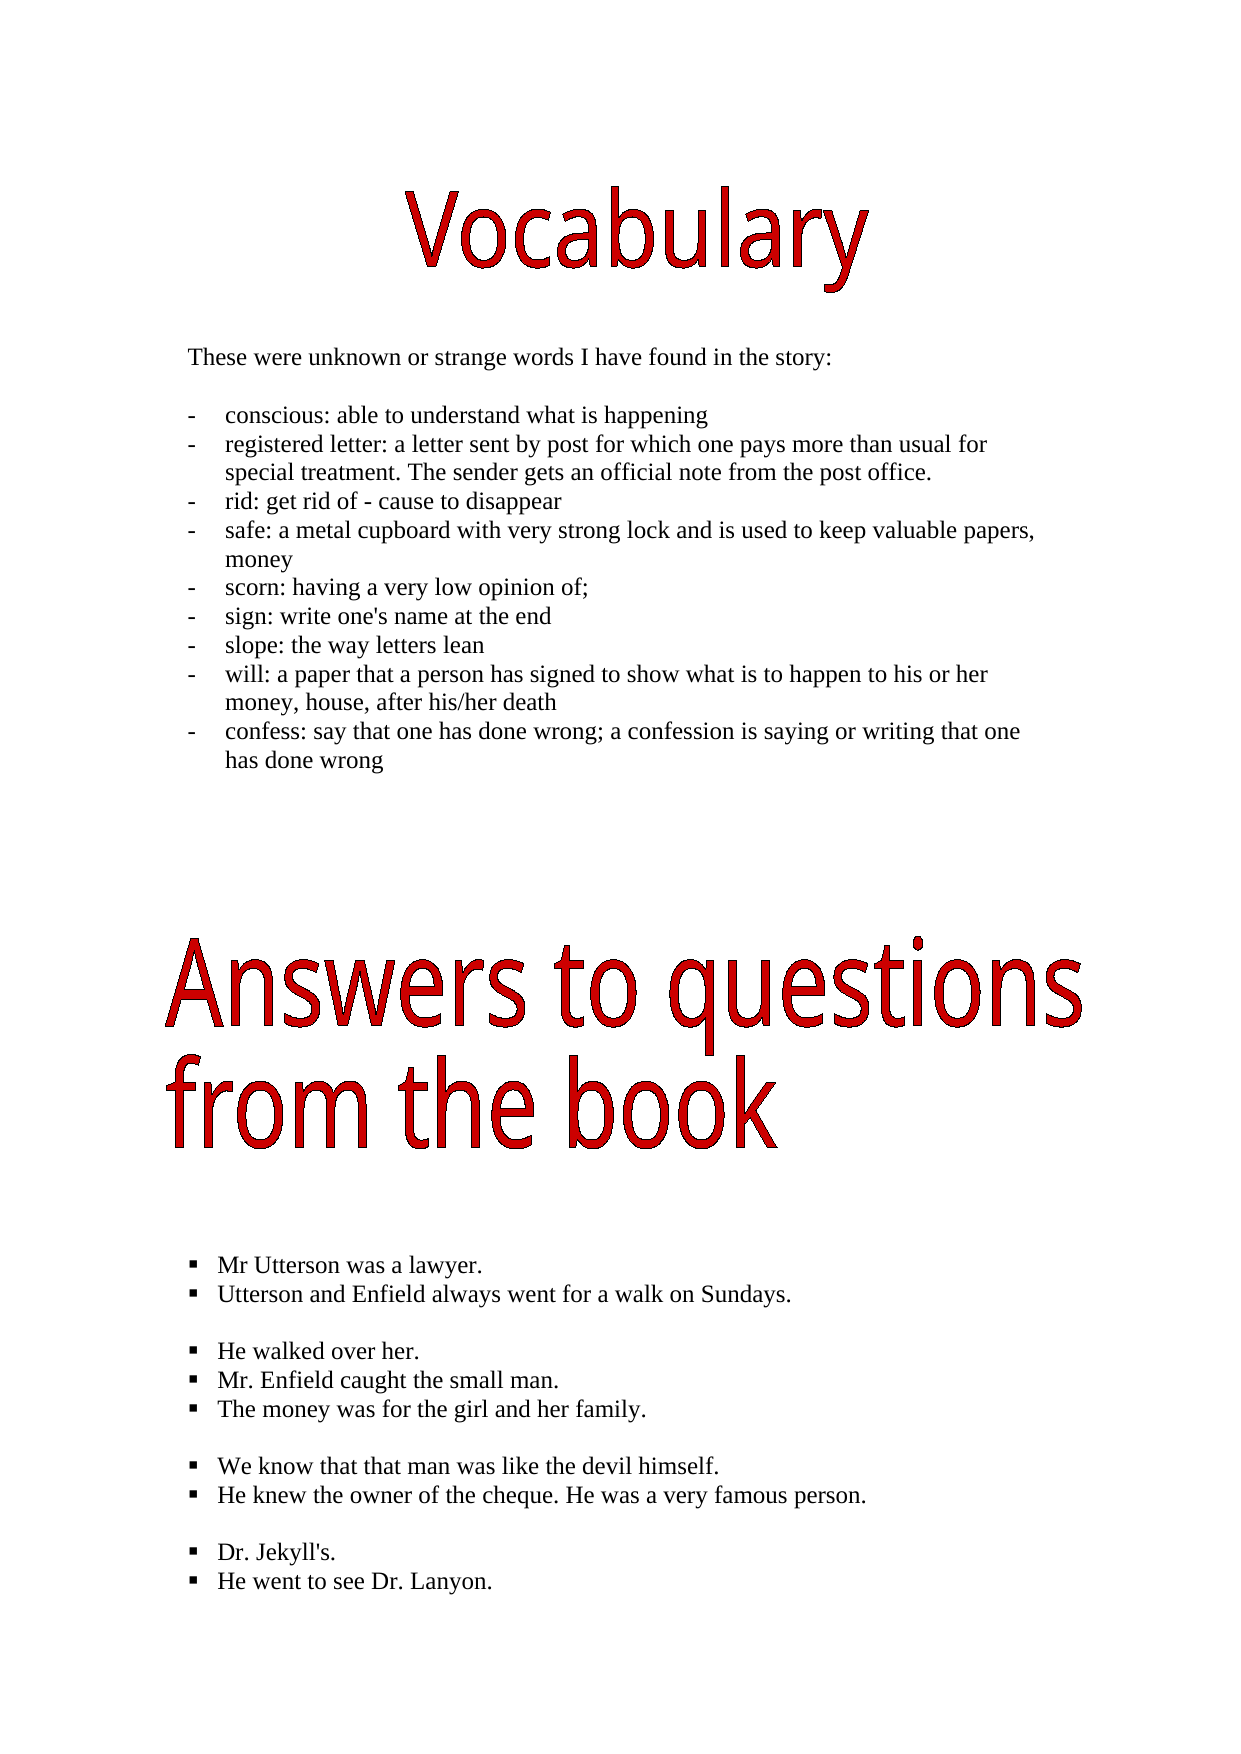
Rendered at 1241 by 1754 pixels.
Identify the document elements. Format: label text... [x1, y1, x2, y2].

list We know that that man was like the devil himself. [187, 1451, 1053, 1480]
list registered letter: a letter sent by post for which one pays more than usual for special treatment. The sender gets an official note from the post office. [187, 429, 1053, 486]
list Dr. Jekyll's. [187, 1537, 1053, 1566]
list He walked over her. [187, 1336, 1053, 1365]
text These were unknown or strange words I have found in the story: [187, 342, 1053, 371]
list He knew the owner of the cheque. He was a very famous person. [187, 1480, 1053, 1509]
list rid: get rid of - cause to disappear [187, 486, 1053, 515]
list sign: write one's name at the end [187, 601, 1053, 630]
list safe: a metal cupboard with very strong lock and is used to keep valuable papers, money [187, 515, 1053, 572]
list conscious: able to understand what is happening [187, 400, 1053, 429]
list Utterson and Enfield always went for a walk on Sundays. [187, 1279, 1053, 1307]
list confess: say that one has done wrong; a confession is saying or writing that one has done wrong [187, 716, 1053, 774]
list slope: the way letters lean [187, 630, 1053, 659]
list Mr Utterson was a lawyer. [187, 1250, 1053, 1279]
list The money was for the girl and her family. [187, 1394, 1053, 1422]
list He went to see Dr. Lanyon. [187, 1566, 1053, 1595]
list Mr. Enfield caught the small man. [187, 1365, 1053, 1394]
list scorn: having a very low opinion of; [187, 572, 1053, 601]
list will: a paper that a person has signed to show what is to happen to his or her money, house, after his/her death [187, 659, 1053, 716]
